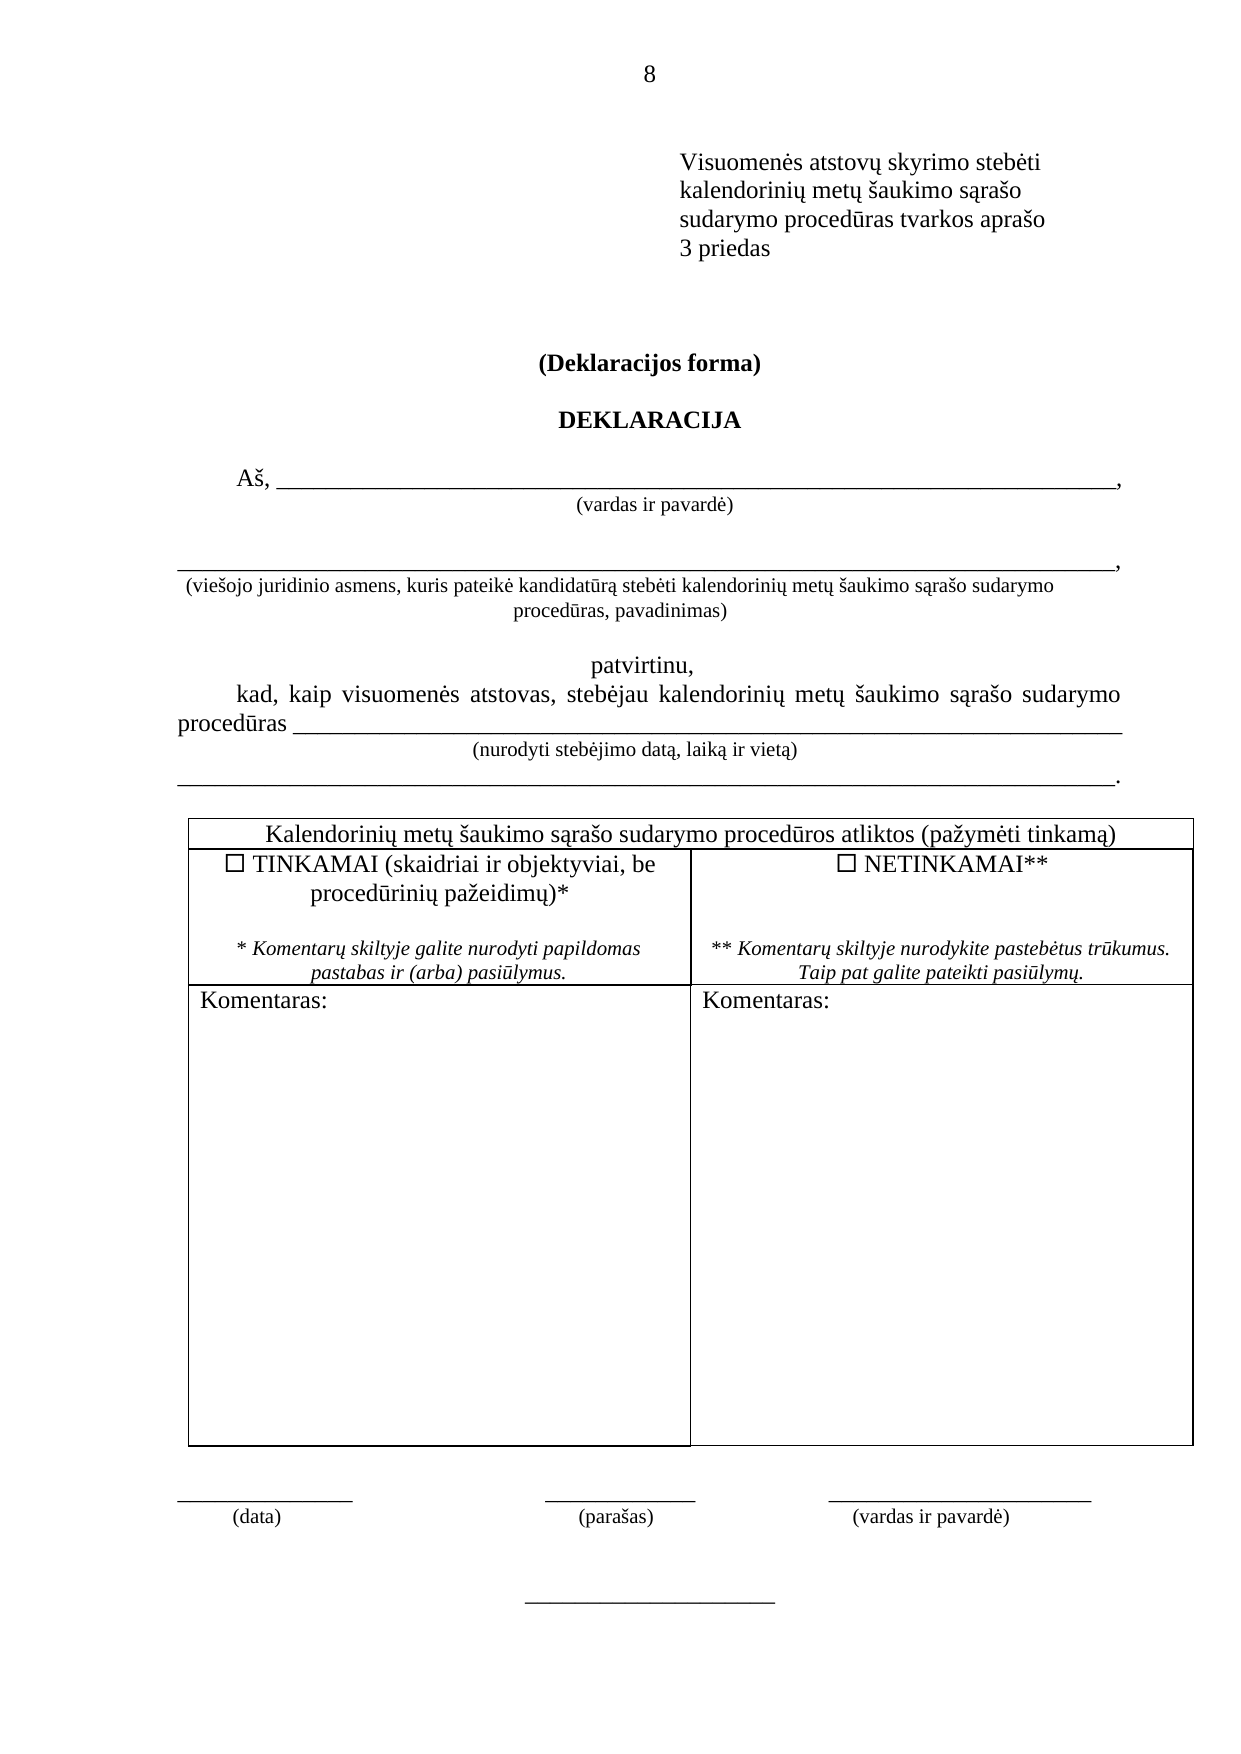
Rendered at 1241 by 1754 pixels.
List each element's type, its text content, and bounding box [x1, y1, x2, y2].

table_cell [] NETINKAMAI** ** Komentarų skiltyje nurodykite pastebėtus trūkumus. Taip pat galite pateikti pasiūlymų. [692, 850, 1192, 984]
text 3 priedas [679, 233, 1122, 262]
text (data) (parašas) (vardas ir pavardė) [177, 1504, 1122, 1528]
text Aš, , [177, 463, 1122, 492]
text sudarymo procedūras tvarkos aprašo [679, 204, 1122, 233]
table_cell [] TINKAMAI (skaidriai ir objektyviai, be procedūrinių pažeidimų)* * Komentarų skiltyje galite nurodyti papildomas pastabas ir (arba) pasiūlymus. [189, 850, 690, 984]
text –––––––––––––––––––– [177, 1586, 1122, 1615]
text DEKLARACIJA [177, 406, 1122, 434]
text kalendorinių metų šaukimo sąrašo [679, 176, 1122, 204]
text ___________________________________________________________________________, [177, 545, 1122, 573]
text (nurodyti stebėjimo datą, laiką ir vietą) [177, 737, 1122, 761]
text (viešojo juridinio asmens, kuris pateikė kandidatūrą stebėti kalendorinių metų šaukimo sąrašo sudarymo procedūras, pavadinimas) [177, 573, 1063, 622]
text patvirtinu, [177, 650, 1122, 679]
table_header Kalendorinių metų šaukimo sąrašo sudarymo procedūros atliktos (pažymėti tinkamą) [189, 819, 1193, 848]
table_cell Komentaras: [691, 985, 1192, 1445]
text ___________________________________________________________________________. [177, 761, 1122, 789]
text kad, kaip visuomenės atstovas, stebėjau kalendorinių metų šaukimo sąrašo sudarymo procedūras [177, 679, 1122, 737]
table_cell Komentaras: [189, 986, 690, 1445]
text ______________ ____________ _____________________ [177, 1476, 1122, 1504]
text (Deklaracijos forma) [177, 348, 1122, 377]
text (vardas ir pavardė) [177, 492, 1122, 516]
text Visuomenės atstovų skyrimo stebėti [177, 147, 1122, 176]
